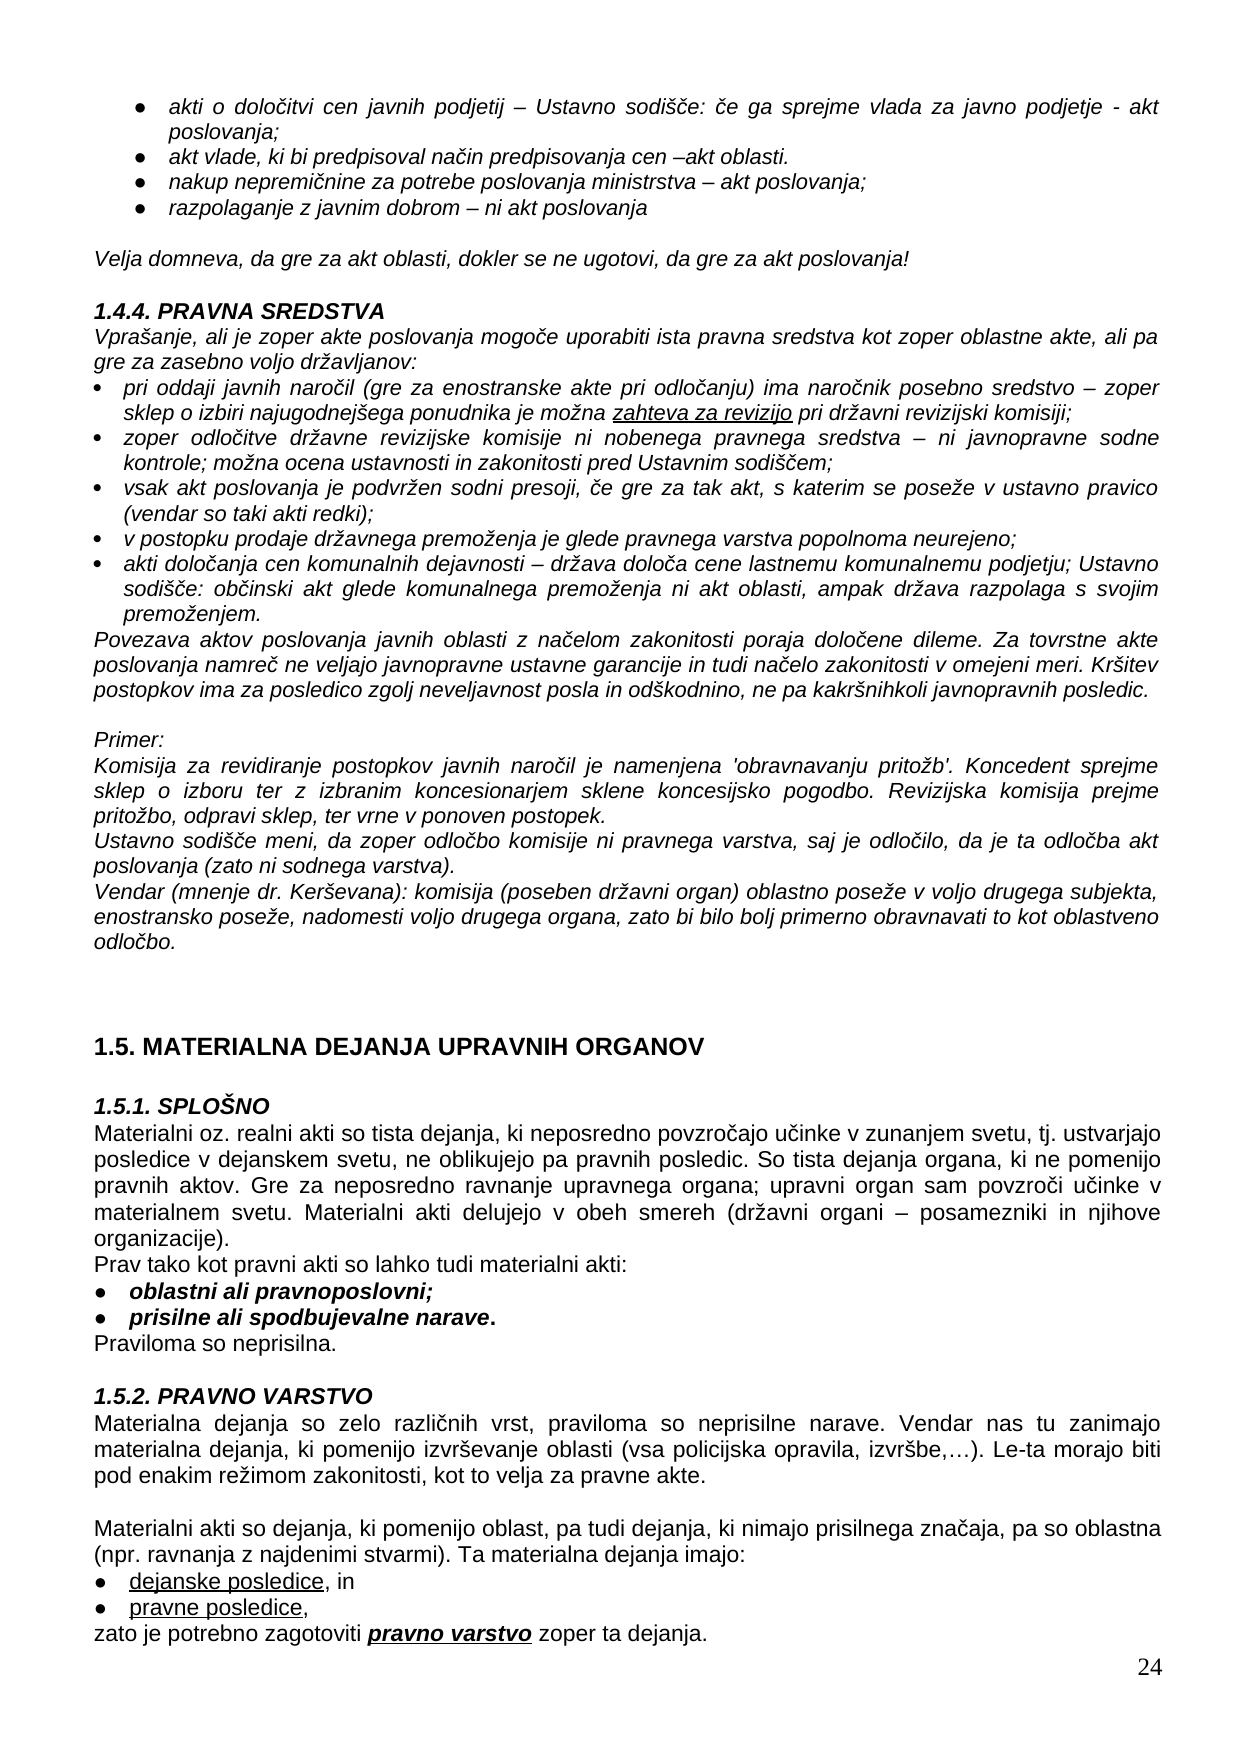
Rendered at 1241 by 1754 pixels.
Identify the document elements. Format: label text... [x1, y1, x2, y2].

list akti o določitvi cen javnih podjetij – Ustavno sodišče: če ga sprejme vlada za javno podjetje - akt poslovanja; [133, 94, 1162, 144]
list dejanske posledice, in [94, 1568, 1162, 1594]
list zoper odločitve državne revizijske komisije ni nobenega pravnega sredstva – ni javnopravne sodne kontrole; možna ocena ustavnosti in zakonitosti pred Ustavnim sodiščem; [94, 425, 1162, 475]
text 1.5.1. Splošno [94, 1093, 1162, 1119]
text Ustavno sodišče meni, da zoper odločbo komisije ni pravnega varstva, saj je odločilo, da je ta odločba akt poslovanja (zato ni sodnega varstva). [94, 828, 1162, 878]
text Velja domneva, da gre za akt oblasti, dokler se ne ugotovi, da gre za akt poslovanja! [94, 246, 1162, 271]
text Vendar (mnenje dr. Kerševana): komisija (poseben državni organ) oblastno poseže v voljo drugega subjekta, enostransko poseže, nadomesti voljo drugega organa, zato bi bilo bolj primerno obravnavati to kot oblastveno odločbo. [94, 878, 1162, 954]
text zato je potrebno zagotoviti pravno varstvo zoper ta dejanja. [94, 1620, 1162, 1647]
list vsak akt poslovanja je podvržen sodni presoji, če gre za tak akt, s katerim se poseže v ustavno pravico (vendar so taki akti redki); [94, 475, 1162, 526]
list akti določanja cen komunalnih dejavnosti – država določa cene lastnemu komunalnemu podjetju; Ustavno sodišče: občinski akt glede komunalnega premoženja ni akt oblasti, ampak država razpolaga s svojim premoženjem. [94, 551, 1162, 626]
text Materialni akti so dejanja, ki pomenijo oblast, pa tudi dejanja, ki nimajo prisilnega značaja, pa so oblastna (npr. ravnanja z najdenimi stvarmi). Ta materialna dejanja imajo: [94, 1515, 1162, 1568]
text Povezava aktov poslovanja javnih oblasti z načelom zakonitosti poraja določene dileme. Za tovrstne akte poslovanja namreč ne veljajo javnopravne ustavne garancije in tudi načelo zakonitosti v omejeni meri. Kršitev postopkov ima za posledico zgolj neveljavnost posla in odškodnino, ne pa kakršnihkoli javnopravnih posledic. [94, 626, 1162, 702]
list nakup nepremičnine za potrebe poslovanja ministrstva – akt poslovanja; [133, 169, 1162, 194]
text Komisija za revidiranje postopkov javnih naročil je namenjena 'obravnavanju pritožb'. Koncedent sprejme sklep o izboru ter z izbranim koncesionarjem sklene koncesijsko pogodbo. Revizijska komisija prejme pritožbo, odpravi sklep, ter vrne v ponoven postopek. [94, 752, 1162, 828]
text Praviloma so neprisilna. [94, 1330, 1162, 1357]
subtitle 1.5. Materialna dejanja upravnih organov [94, 1032, 1162, 1061]
list akt vlade, ki bi predpisoval način predpisovanja cen –akt oblasti. [133, 144, 1162, 169]
text Prav tako kot pravni akti so lahko tudi materialni akti: [94, 1251, 1162, 1278]
text Primer: [94, 727, 1162, 752]
list prisilne ali spodbujevalne narave. [94, 1304, 1162, 1330]
list v postopku prodaje državnega premoženja je glede pravnega varstva popolnoma neurejeno; [94, 526, 1162, 551]
text 1.4.4. Pravna sredstva [94, 298, 1162, 324]
text Materialna dejanja so zelo različnih vrst, praviloma so neprisilne narave. Vendar nas tu zanimajo materialna dejanja, ki pomenijo izvrševanje oblasti (vsa policijska opravila, izvršbe,…). Le-ta morajo biti pod enakim režimom zakonitosti, kot to velja za pravne akte. [94, 1409, 1162, 1488]
list razpolaganje z javnim dobrom – ni akt poslovanja [133, 194, 1162, 220]
list pri oddaji javnih naročil (gre za enostranske akte pri odločanju) ima naročnik posebno sredstvo – zoper sklep o izbiri najugodnejšega ponudnika je možna zahteva za revizijo pri državni revizijski komisiji; [94, 374, 1162, 425]
text Materialni oz. realni akti so tista dejanja, ki neposredno povzročajo učinke v zunanjem svetu, tj. ustvarjajo posledice v dejanskem svetu, ne oblikujejo pa pravnih posledic. So tista dejanja organa, ki ne pomenijo pravnih aktov. Gre za neposredno ravnanje upravnega organa; upravni organ sam povzroči učinke v materialnem svetu. Materialni akti delujejo v obeh smereh (državni organi – posamezniki in njihove organizacije). [94, 1119, 1162, 1251]
text 1.5.2. Pravno varstvo [94, 1383, 1162, 1409]
text Vprašanje, ali je zoper akte poslovanja mogoče uporabiti ista pravna sredstva kot zoper oblastne akte, ali pa gre za zasebno voljo državljanov: [94, 324, 1162, 374]
list oblastni ali pravnoposlovni; [94, 1278, 1162, 1304]
list pravne posledice, [94, 1594, 1162, 1620]
